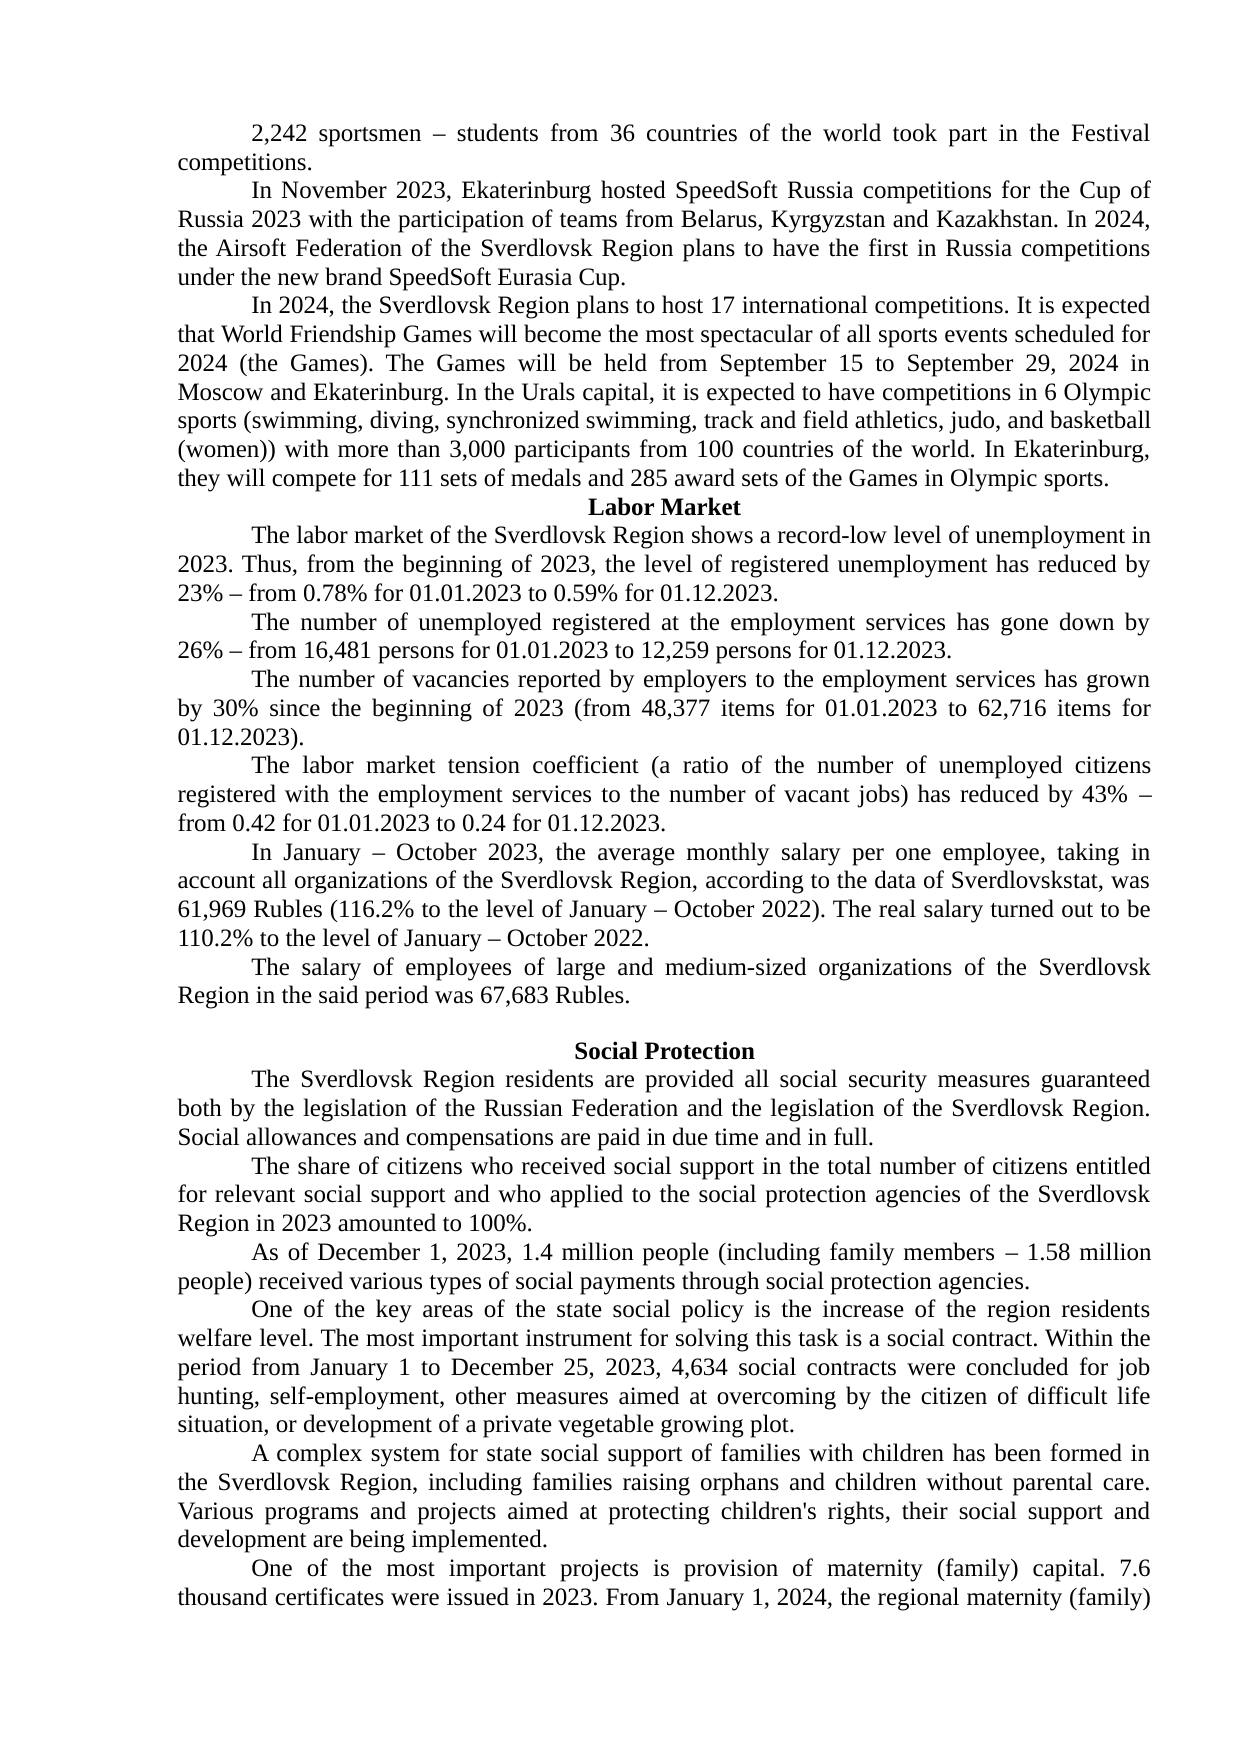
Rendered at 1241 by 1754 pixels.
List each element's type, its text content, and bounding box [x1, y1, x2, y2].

text One of the key areas of the state social policy is the increase of the region residents welfare level. The most important instrument for solving this task is a social contract. Within the period from January 1 to December 25, 2023, 4,634 social contracts were concluded for job hunting, self-employment, other measures aimed at overcoming by the citizen of difficult life situation, or development of a private vegetable growing plot. [177, 1294, 1152, 1438]
text The Sverdlovsk Region residents are provided all social security measures guaranteed both by the legislation of the Russian Federation and the legislation of the Sverdlovsk Region. Social allowances and compensations are paid in due time and in full. [177, 1064, 1152, 1151]
text One of the most important projects is provision of maternity (family) capital. 7.6 thousand certificates were issued in 2023. From January 1, 2024, the regional maternity (family) [177, 1553, 1152, 1611]
text In January – October 2023, the average monthly salary per one employee, taking in account all organizations of the Sverdlovsk Region, according to the data of Sverdlovskstat, was 61,969 Rubles (116.2% to the level of January – October 2022). The real salary turned out to be 110.2% to the level of January – October 2022. [177, 837, 1152, 952]
text The labor market tension coefficient (a ratio of the number of unemployed citizens registered with the employment services to the number of vacant jobs) has reduced by 43% – from 0.42 for 01.01.2023 to 0.24 for 01.12.2023. [177, 751, 1152, 837]
text Social Protection [177, 1036, 1152, 1064]
text Labor Market [177, 492, 1152, 521]
text The labor market of the Sverdlovsk Region shows a record-low level of unemployment in 2023. Thus, from the beginning of 2023, the level of registered unemployment has reduced by 23% – from 0.78% for 01.01.2023 to 0.59% for 01.12.2023. [177, 521, 1152, 607]
text The share of citizens who received social support in the total number of citizens entitled for relevant social support and who applied to the social protection agencies of the Sverdlovsk Region in 2023 amounted to 100%. [177, 1151, 1152, 1237]
text As of December 1, 2023, 1.4 million people (including family members – 1.58 million people) received various types of social payments through social protection agencies. [177, 1237, 1152, 1294]
text The number of vacancies reported by employers to the employment services has grown by 30% since the beginning of 2023 (from 48,377 items for 01.01.2023 to 62,716 items for 01.12.2023). [177, 664, 1152, 751]
text In November 2023, Ekaterinburg hosted SpeedSoft Russia competitions for the Cup of Russia 2023 with the participation of teams from Belarus, Kyrgyzstan and Kazakhstan. In 2024, the Airsoft Federation of the Sverdlovsk Region plans to have the first in Russia competitions under the new brand SpeedSoft Eurasia Cup. [177, 176, 1152, 291]
text A complex system for state social support of families with children has been formed in the Sverdlovsk Region, including families raising orphans and children without parental care. Various programs and projects aimed at protecting children's rights, their social support and development are being implemented. [177, 1438, 1152, 1553]
text In 2024, the Sverdlovsk Region plans to host 17 international competitions. It is expected that World Friendship Games will become the most spectacular of all sports events scheduled for 2024 (the Games). The Games will be held from September 15 to September 29, 2024 in Moscow and Ekaterinburg. In the Urals capital, it is expected to have competitions in 6 Olympic sports (swimming, diving, synchronized swimming, track and field athletics, judo, and basketball (women)) with more than 3,000 participants from 100 countries of the world. In Ekaterinburg, they will compete for 111 sets of medals and 285 award sets of the Games in Olympic sports. [177, 291, 1152, 492]
text The number of unemployed registered at the employment services has gone down by 26% – from 16,481 persons for 01.01.2023 to 12,259 persons for 01.12.2023. [177, 607, 1152, 664]
text 2,242 sportsmen – students from 36 countries of the world took part in the Festival competitions. [177, 118, 1152, 176]
text The salary of employees of large and medium-sized organizations of the Sverdlovsk Region in the said period was 67,683 Rubles. [177, 952, 1152, 1009]
